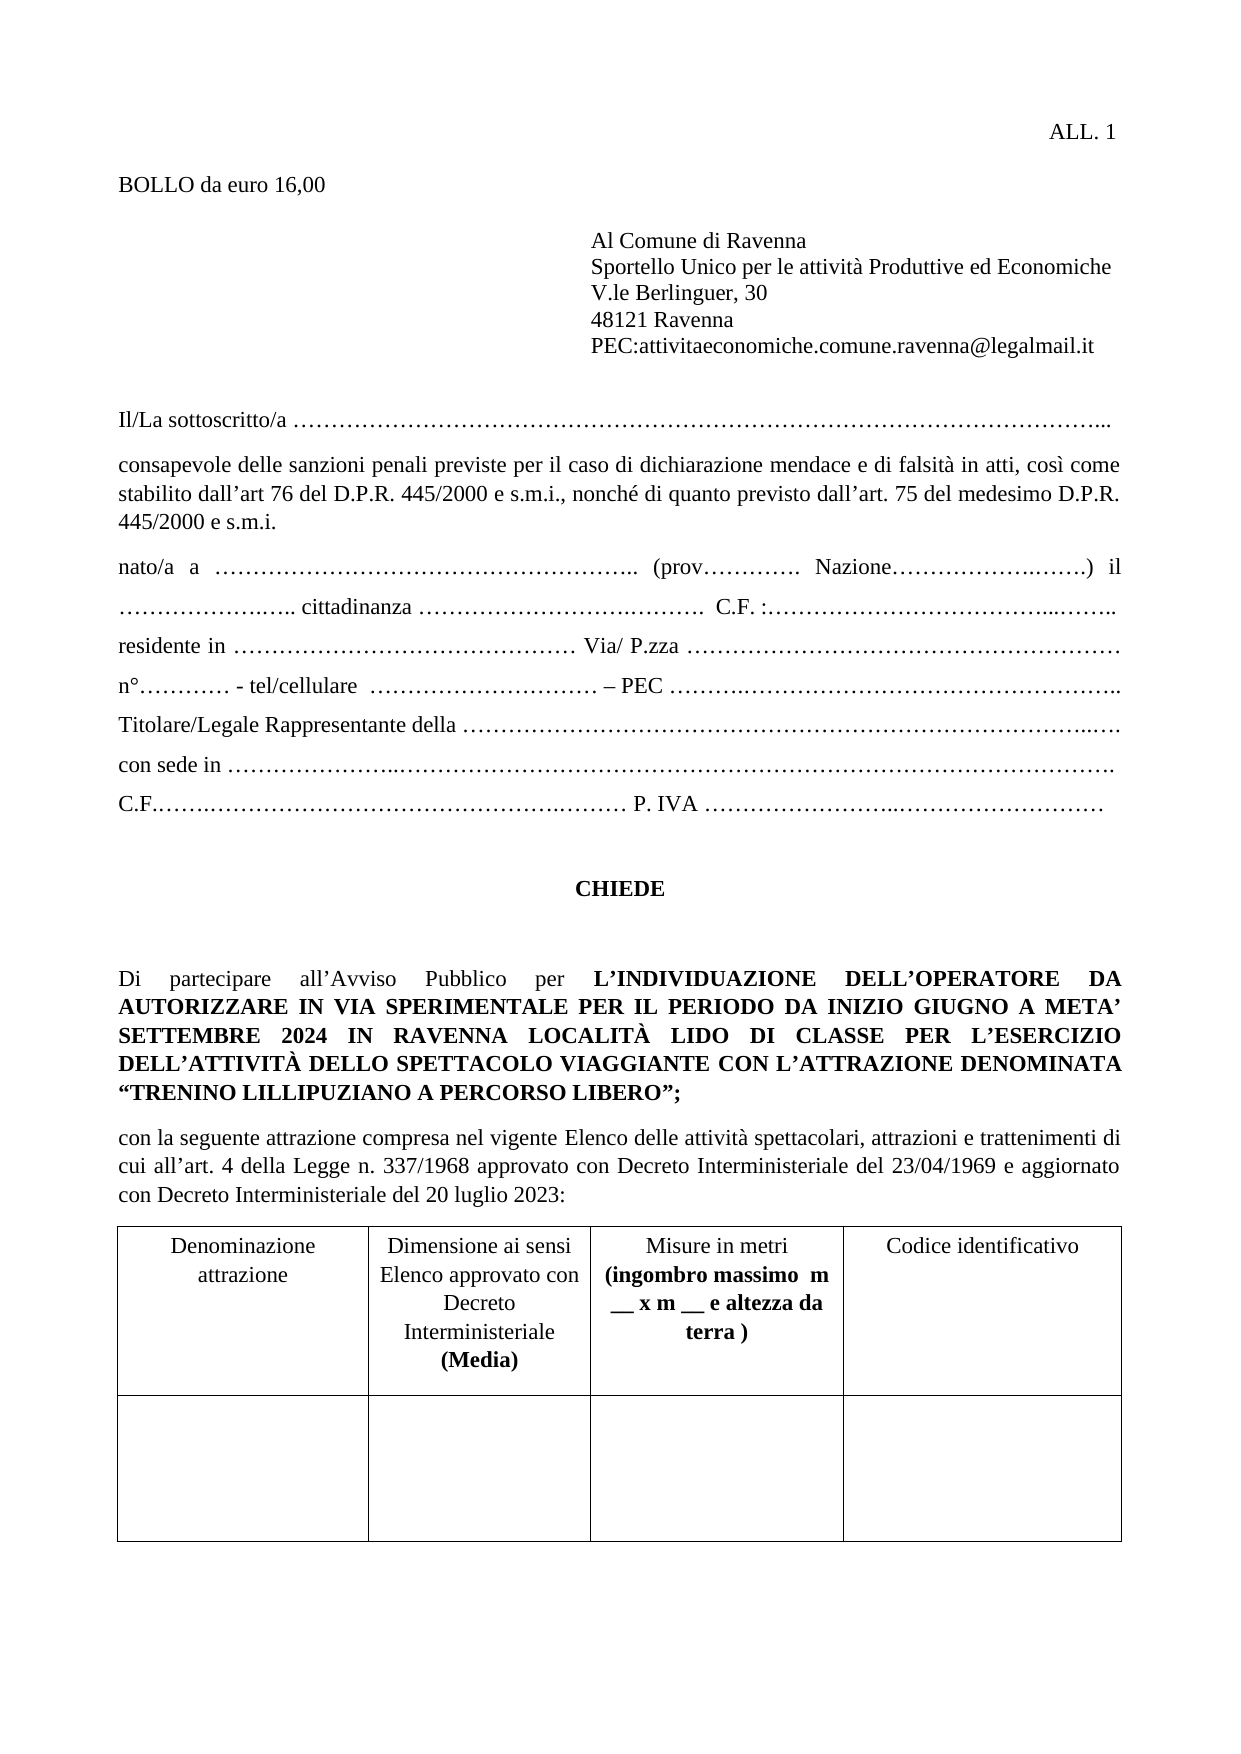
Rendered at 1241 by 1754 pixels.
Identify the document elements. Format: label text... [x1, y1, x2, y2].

text con sede in …………………..…………………………………………………………………………………. [118, 751, 1122, 777]
table_header Codice identificativo [844, 1227, 1121, 1395]
table_cell [591, 1396, 843, 1541]
text con la seguente attrazione compresa nel vigente Elenco delle attività spettacolari, attrazioni e trattenimenti di cui all’art. 4 della Legge n. 337/1968 approvato con Decreto Interministeriale del 23/04/1969 e aggiornato con Decreto Interministeriale del 20 luglio 2023: [118, 1124, 1122, 1207]
table_cell [844, 1396, 1121, 1541]
table_header Denominazione attrazione [118, 1227, 368, 1395]
text Al Comune di Ravenna [591, 227, 1122, 253]
table_cell [118, 1396, 368, 1541]
text C.F.…….……………………………………….……… P. IVA ……………………..……………………… [118, 790, 1122, 816]
text CHIEDE [118, 875, 1122, 901]
text Di partecipare all’Avviso Pubblico per L’INDIVIDUAZIONE DELL’OPERATORE DA AUTORIZZARE IN VIA SPERIMENTALE PER IL PERIODO DA INIZIO GIUGNO A META’ SETTEMBRE 2024 IN RAVENNA LOCALITÀ LIDO DI CLASSE PER L’ESERCIZIO DELL’ATTIVITÀ DELLO SPETTACOLO VIAGGIANTE CON L’ATTRAZIONE DENOMINATA “TRENINO LILLIPUZIANO A PERCORSO LIBERO”; [118, 965, 1122, 1105]
text consapevole delle sanzioni penali previste per il caso di dichiarazione mendace e di falsità in atti, così come stabilito dall’art 76 del D.P.R. 445/2000 e s.m.i., nonché di quanto previsto dall’art. 75 del medesimo D.P.R. 445/2000 e s.m.i. [118, 451, 1122, 534]
text Sportello Unico per le attività Produttive ed Economiche [591, 253, 1122, 279]
text residente in ……………………………………… Via/ P.zza ………………………………………………… n°………… - tel/cellulare ………………………… – PEC ……….………………………………………….. [118, 632, 1122, 698]
text PEC:attivitaeconomiche.comune.ravenna@legalmail.it [591, 332, 1122, 358]
table_header Misure in metri (ingombro massimo m __ x m __ e altezza da terra ) [591, 1227, 843, 1395]
table_header Dimensione ai sensi Elenco approvato con Decreto Interministeriale (Media) [369, 1227, 590, 1395]
text Titolare/Legale Rappresentante della ………………………………………………………………………..…. [118, 711, 1122, 737]
text nato/a a ……………………………………………….. (prov…………. Nazione……………….…….) il ……………….….. cittadinanza ……………………….………. C.F. :………………………………...…….. [118, 553, 1122, 619]
table_cell [369, 1396, 590, 1541]
text Il/La sottoscritto/a ……………………………………………………………………………………………... [118, 406, 1122, 432]
text 48121 Ravenna [591, 306, 1122, 332]
text V.le Berlinguer, 30 [591, 279, 1122, 306]
